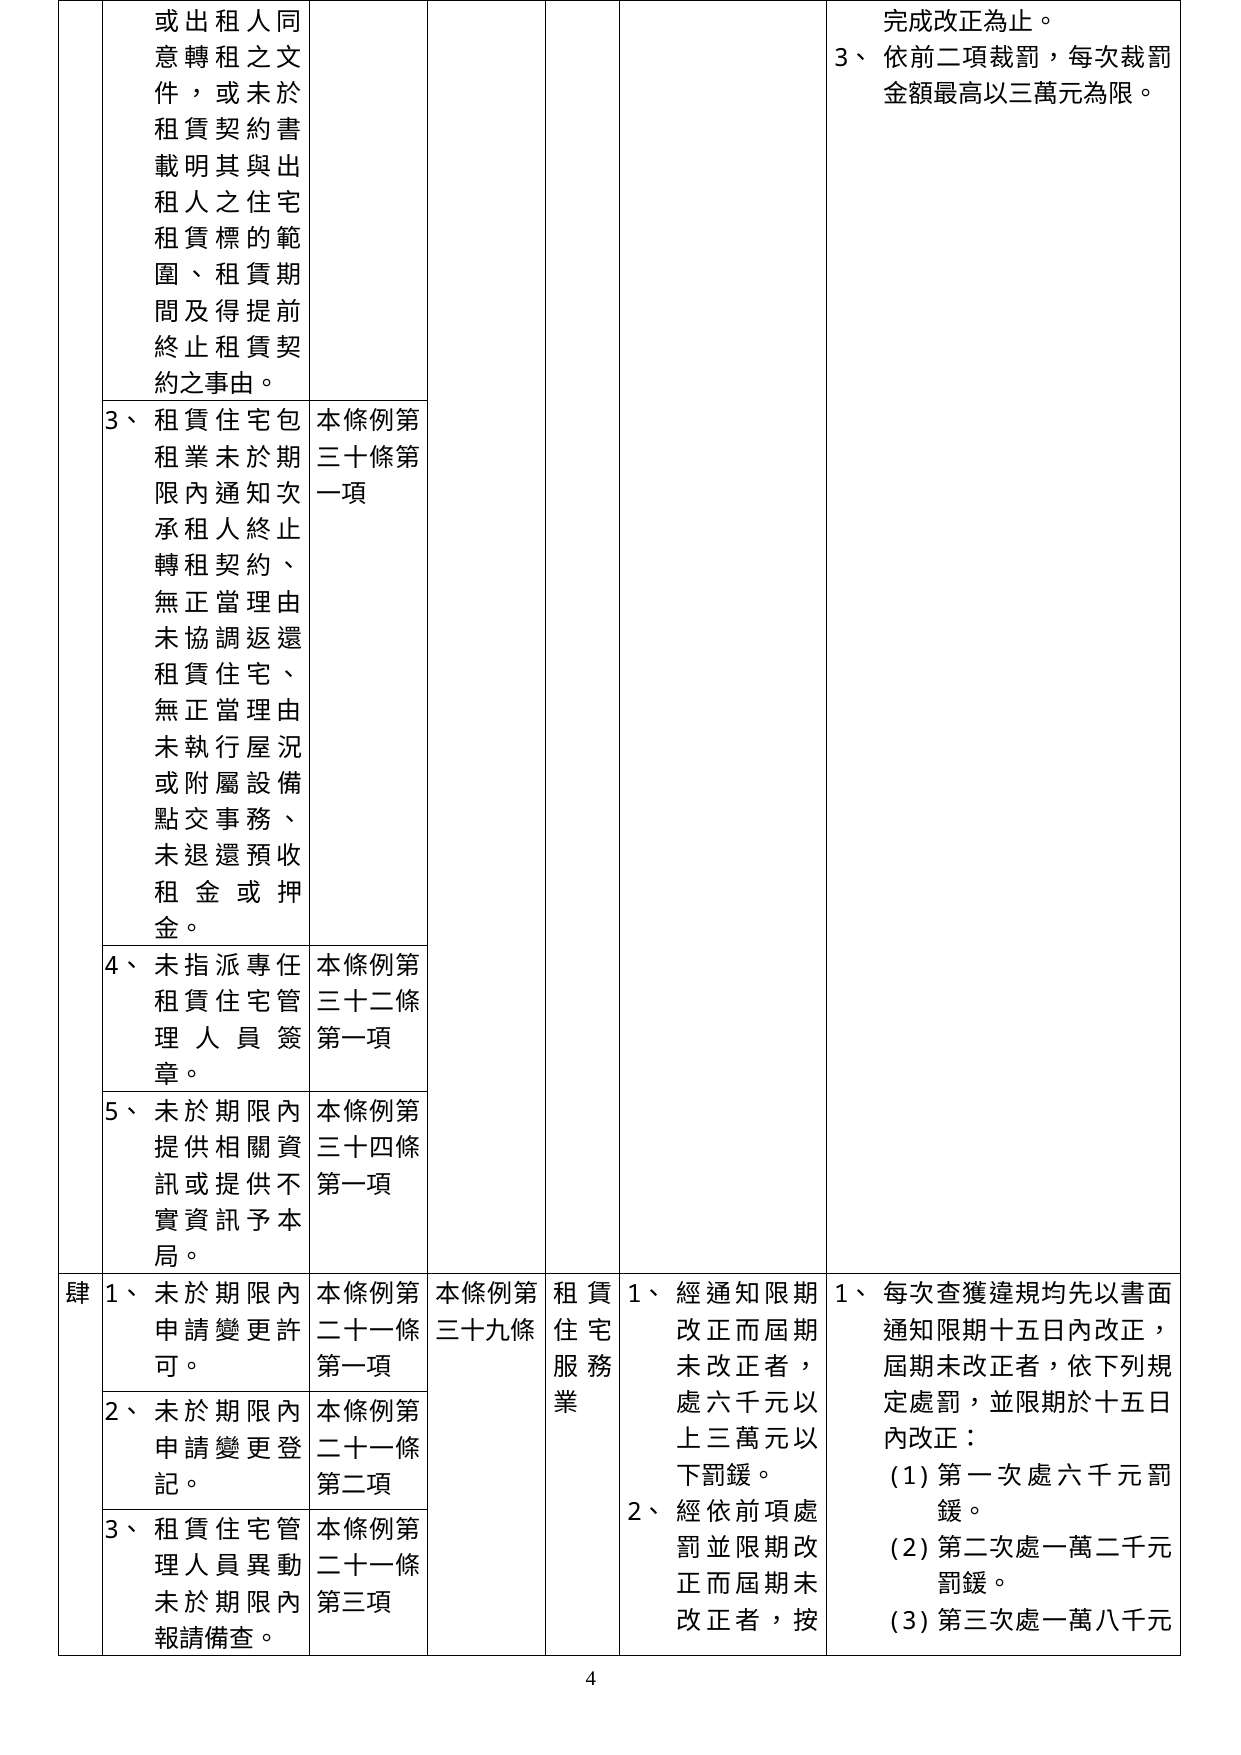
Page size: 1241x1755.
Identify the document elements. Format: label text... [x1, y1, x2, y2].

table_cell 未於期限內提供相關資訊或提供不實資訊予本局。 [103, 1092, 309, 1273]
table_cell 每次查獲違規均先以書面通知限期十五日內改正，屆期未改正者，依下列規定處罰，並限期於十五日內改正： 第一次處六千元罰鍰。 第二次處一萬二千元罰鍰。 第三次處一萬八千元罰鍰。 第四次處二萬四千元罰鍰。 第五次以上處三萬元罰鍰。 經依前項各款裁處並通知限期改正而屆期仍未改正者，按次加罰六千元並限期於十五日內改正，至其完成改正為止。 依前二項裁罰，每次裁罰金額最高以三萬元為限。 [827, 1274, 1180, 1654]
table_cell 未指派專任租賃住宅管理人員簽章。 [103, 946, 309, 1091]
table_cell 本條例第二十一條第三項 [310, 1510, 427, 1654]
table_cell 本條例第三十二條第一項 [310, 946, 427, 1091]
table_cell 本條例第三十四條第一項 [310, 1092, 427, 1273]
table_cell [428, 1, 545, 1273]
table_cell 租賃住宅服務業 [546, 1274, 619, 1654]
table_cell 未於期限內申請變更登記。 [103, 1392, 309, 1508]
table_cell 或出租人同意轉租之文件，或未於租賃契約書載明其與出租人之住宅租賃標的範圍、租賃期間及得提前終止租賃契約之事由。 [103, 1, 309, 400]
table_cell 違反時依下列規定處罰，並限期於十五日內改正： 第一次處六千元罰鍰。 第二次處一萬二千元罰鍰。 第三次處一萬八千元罰鍰。 第四次處二萬四千元罰鍰。 第五次以上處三萬元罰鍰。 經依前項各款裁處並通知限期改正而屆期仍未改正者，按次加罰六千元並限期於十五日內改正，至其完成改正為止。 依前二項裁罰，每次裁罰金額最高以三萬元為限。 [827, 1, 1180, 1273]
table_cell 肆 [59, 1274, 102, 1654]
table_cell 經通知限期改正而屆期未改正者，處六千元以上三萬元以下罰鍰。 經依前項處罰並限期改正而屆期未改正者，按 [620, 1274, 826, 1654]
table_cell 租賃住宅管理人員異動未於期限內報請備查。 [103, 1510, 309, 1654]
table_cell [59, 1, 102, 1273]
table_cell 本條例第二十一條第一項 [310, 1274, 427, 1391]
table_cell [546, 1, 619, 1273]
table_cell 本條例第三十條第一項 [310, 401, 427, 944]
table_cell 租賃住宅包租業未於期限內通知次承租人終止轉租契約、無正當理由未協調返還租賃住宅、無正當理由未執行屋況或附屬設備點交事務、未退還預收租金或押金。 [103, 401, 309, 944]
table_cell [620, 1, 826, 1273]
table_cell 本條例第三十九條 [428, 1274, 545, 1654]
table_cell 本條例第二十一條第二項 [310, 1392, 427, 1508]
table_cell [310, 1, 427, 400]
table_cell 未於期限內申請變更許可。 [103, 1274, 309, 1391]
